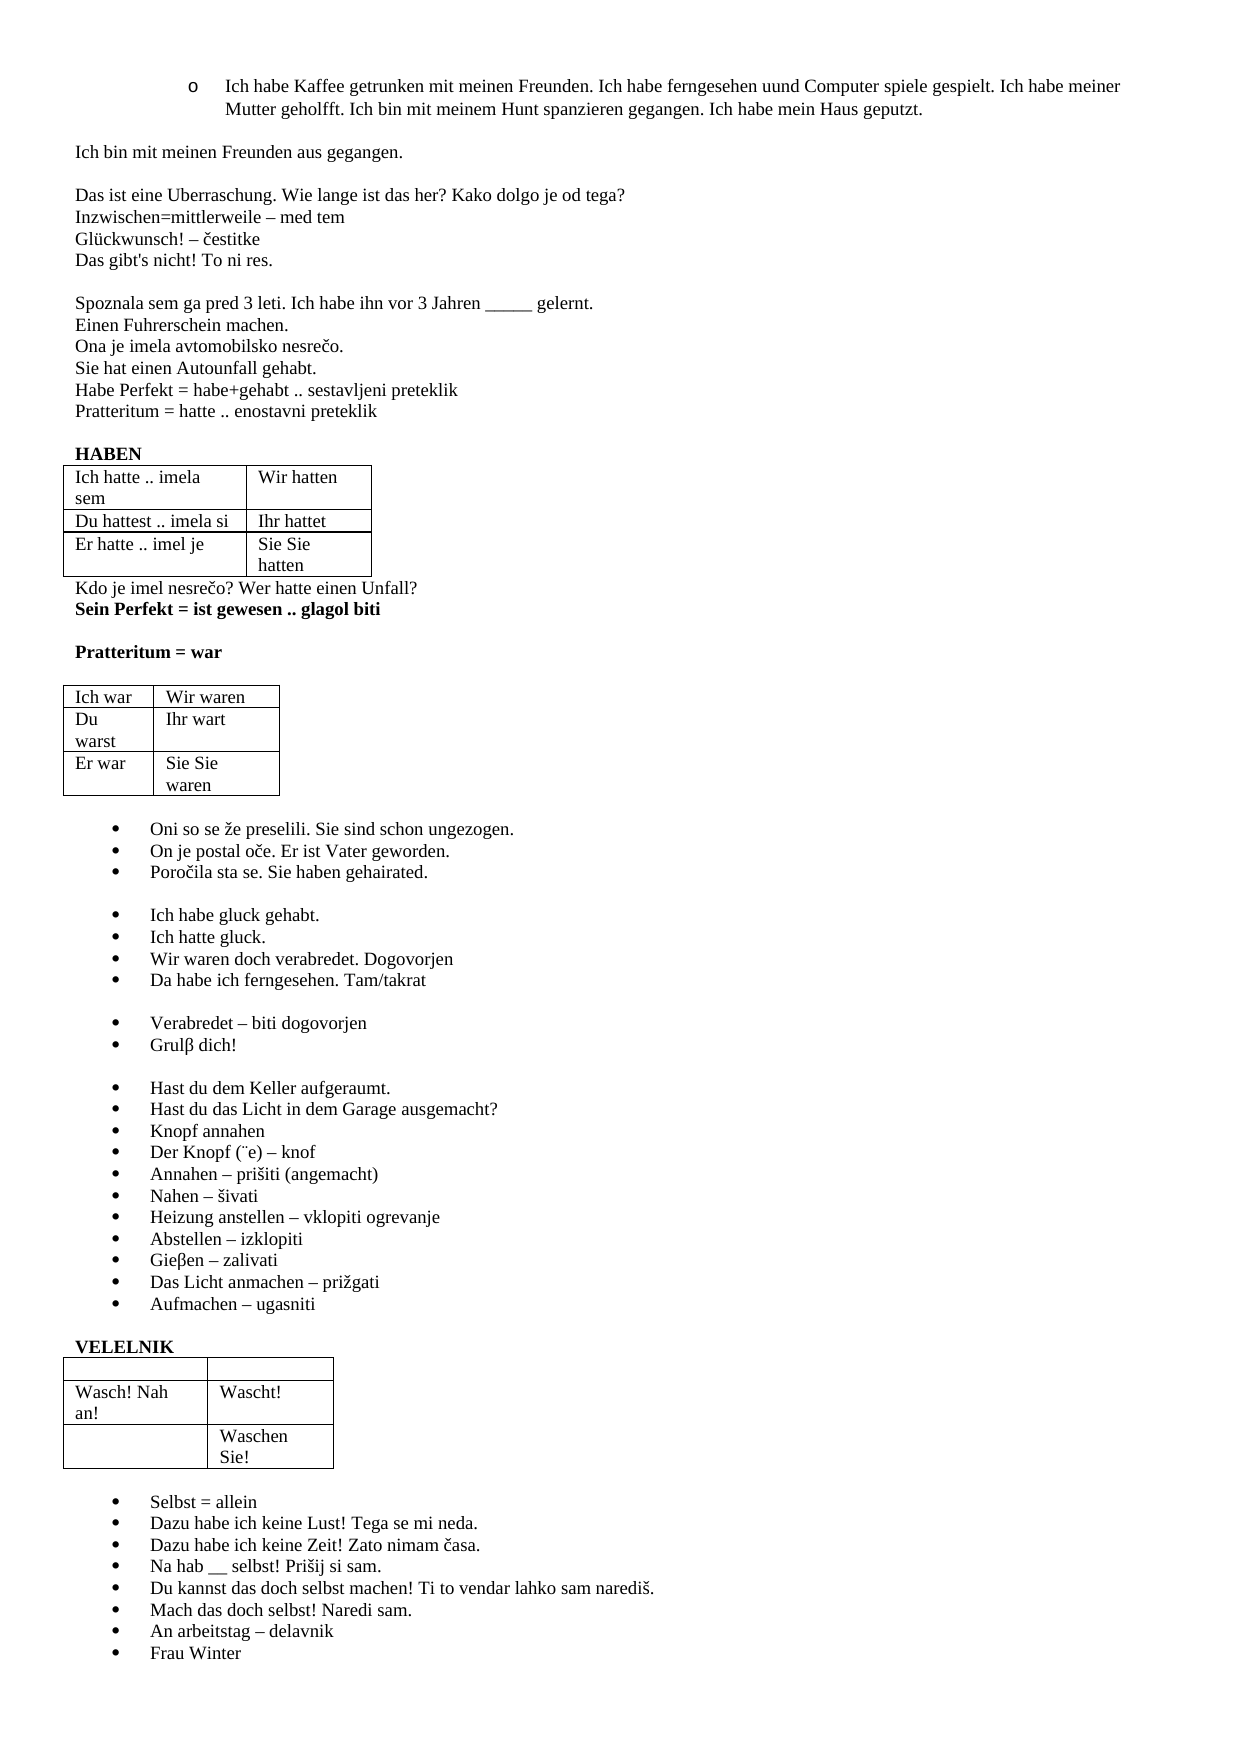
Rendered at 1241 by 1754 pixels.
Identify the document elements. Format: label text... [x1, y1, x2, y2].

text Glückwunsch! – čestitke [75, 227, 1165, 249]
text Pratteritum = war [75, 641, 1165, 663]
text Sie hat einen Autounfall gehabt. [75, 357, 1165, 378]
table_cell Er hatte .. imel je [64, 533, 246, 576]
list Oni so se že preselili. Sie sind schon ungezogen. [112, 818, 1165, 839]
table_header [64, 1358, 207, 1380]
list Das Licht anmachen – prižgati [112, 1271, 1165, 1292]
list Da habe ich ferngesehen. Tam/takrat [112, 969, 1165, 991]
list Gieβen – zalivati [112, 1249, 1165, 1271]
list Der Knopf (¨e) – knof [112, 1141, 1165, 1163]
list Grulβ dich! [112, 1034, 1165, 1055]
list Selbst = allein [112, 1491, 1165, 1512]
table_cell Sie Sie waren [154, 752, 279, 795]
table_cell Waschen Sie! [208, 1425, 333, 1468]
list Du kannst das doch selbst machen! Ti to vendar lahko sam narediš. [112, 1577, 1165, 1598]
list On je postal oče. Er ist Vater geworden. [112, 839, 1165, 861]
text Einen Fuhrerschein machen. [75, 314, 1165, 335]
list Verabredet – biti dogovorjen [112, 1012, 1165, 1034]
text Spoznala sem ga pred 3 leti. Ich habe ihn vor 3 Jahren _____ gelernt. [75, 292, 1165, 314]
list An arbeitstag – delavnik [112, 1620, 1165, 1642]
table_cell Er war [64, 752, 153, 795]
text Pratteritum = hatte .. enostavni preteklik [75, 400, 1165, 422]
text Sein Perfekt = ist gewesen .. glagol biti [75, 598, 1165, 620]
table_cell Du hattest .. imela si [64, 510, 246, 531]
list Wir waren doch verabredet. Dogovorjen [112, 947, 1165, 969]
table_cell Sie Sie hatten [247, 533, 371, 576]
list Dazu habe ich keine Zeit! Zato nimam časa. [112, 1534, 1165, 1555]
table_cell [64, 1425, 207, 1468]
table_cell Wascht! [208, 1381, 333, 1424]
list Mach das doch selbst! Naredi sam. [112, 1598, 1165, 1620]
table_header Ich war [64, 686, 153, 707]
list Dazu habe ich keine Lust! Tega se mi neda. [112, 1512, 1165, 1534]
list Nahen – šivati [112, 1184, 1165, 1206]
list Frau Winter [112, 1642, 1165, 1663]
list Hast du das Licht in dem Garage ausgemacht? [112, 1098, 1165, 1120]
list Ich habe gluck gehabt. [112, 904, 1165, 926]
table_header Wir hatten [247, 466, 371, 509]
list Hast du dem Keller aufgeraumt. [112, 1077, 1165, 1098]
list Abstellen – izklopiti [112, 1228, 1165, 1249]
list Na hab __ selbst! Prišij si sam. [112, 1555, 1165, 1577]
table_header [208, 1358, 333, 1380]
text Habe Perfekt = habe+gehabt .. sestavljeni preteklik [75, 378, 1165, 400]
list Annahen – prišiti (angemacht) [112, 1163, 1165, 1184]
list Ich hatte gluck. [112, 926, 1165, 947]
table_header Wir waren [154, 686, 279, 707]
table_cell Du warst [64, 708, 153, 751]
list Heizung anstellen – vklopiti ogrevanje [112, 1206, 1165, 1228]
text Ona je imela avtomobilsko nesrečo. [75, 335, 1165, 357]
table_cell Ihr wart [154, 708, 279, 751]
list Poročila sta se. Sie haben gehairated. [112, 861, 1165, 883]
text Kdo je imel nesrečo? Wer hatte einen Unfall? [75, 577, 1165, 598]
table_cell Ihr hattet [247, 510, 371, 531]
list Knopf annahen [112, 1120, 1165, 1141]
text Das gibt's nicht! To ni res. [75, 249, 1165, 271]
table_cell Wasch! Nah an! [64, 1381, 207, 1424]
text Das ist eine Uberraschung. Wie lange ist das her? Kako dolgo je od tega? [75, 184, 1165, 206]
table_header Ich hatte .. imela sem [64, 466, 246, 509]
text VELELNIK [75, 1336, 1165, 1357]
list Ich habe Kaffee getrunken mit meinen Freunden. Ich habe ferngesehen uund Computer spiele gespielt. Ich habe meiner Mutter geholfft. Ich bin mit meinem Hunt spanzieren gegangen. Ich habe mein Haus geputzt. [187, 75, 1165, 120]
list Aufmachen – ugasniti [112, 1292, 1165, 1314]
text Inzwischen=mittlerweile – med tem [75, 206, 1165, 227]
text Ich bin mit meinen Freunden aus gegangen. [75, 141, 1165, 163]
text HABEN [75, 443, 1165, 465]
